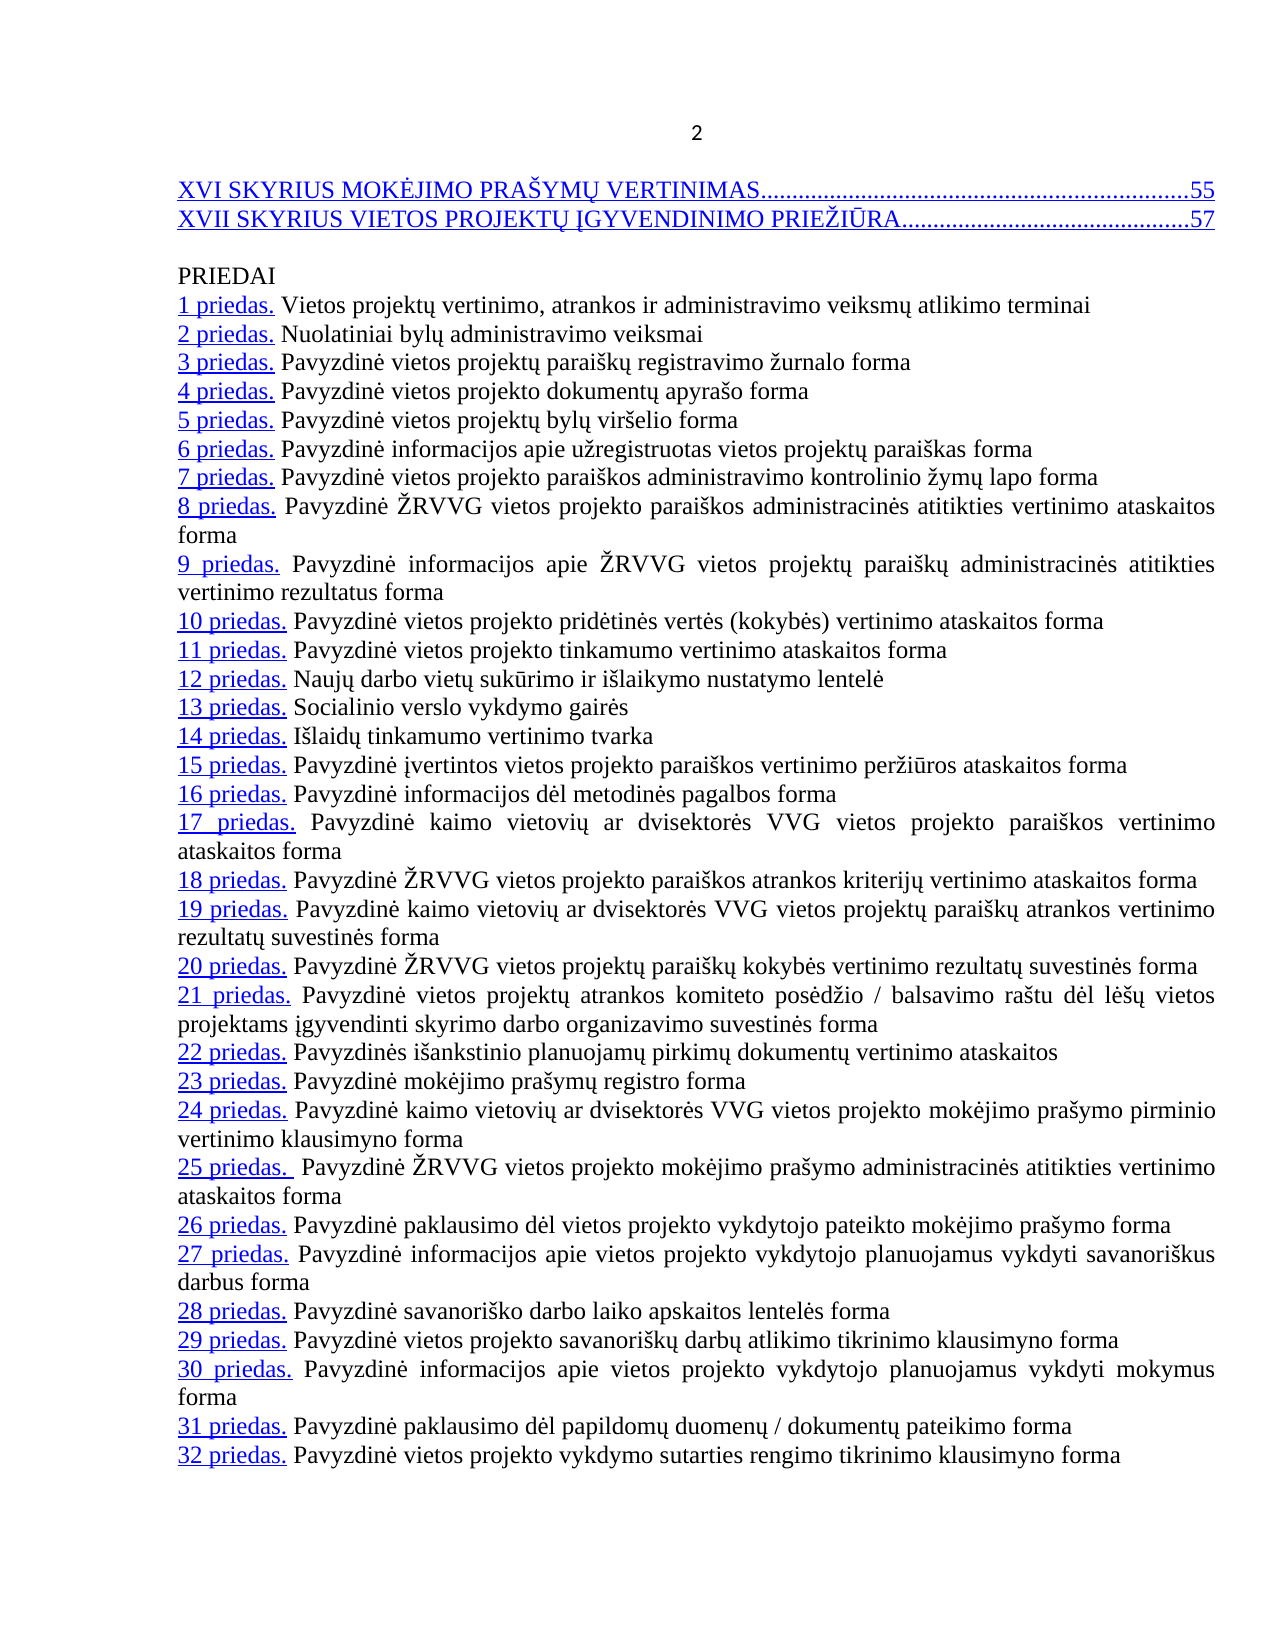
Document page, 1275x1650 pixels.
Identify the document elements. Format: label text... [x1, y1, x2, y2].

text 15 priedas. Pavyzdinė įvertintos vietos projekto paraiškos vertinimo peržiūros ataskaitos forma [177, 750, 1216, 779]
text 26 priedas. Pavyzdinė paklausimo dėl vietos projekto vykdytojo pateikto mokėjimo prašymo forma [177, 1210, 1216, 1239]
text 11 priedas. Pavyzdinė vietos projekto tinkamumo vertinimo ataskaitos forma [177, 635, 1216, 664]
text 13 priedas. Socialinio verslo vykdymo gairės [177, 692, 1216, 721]
text PRIEDAI [177, 261, 1216, 290]
text 2 priedas. Nuolatiniai bylų administravimo veiksmai [177, 319, 1216, 347]
text 8 priedas. Pavyzdinė ŽRVVG vietos projekto paraiškos administracinės atitikties vertinimo ataskaitos forma [177, 491, 1216, 549]
text 28 priedas. Pavyzdinė savanoriško darbo laiko apskaitos lentelės forma [177, 1296, 1216, 1325]
text 30 priedas. Pavyzdinė informacijos apie vietos projekto vykdytojo planuojamus vykdyti mokymus forma [177, 1354, 1216, 1411]
text 32 priedas. Pavyzdinė vietos projekto vykdymo sutarties rengimo tikrinimo klausimyno forma [177, 1440, 1216, 1469]
text 3 priedas. Pavyzdinė vietos projektų paraiškų registravimo žurnalo forma [177, 347, 1216, 376]
text 12 priedas. Naujų darbo vietų sukūrimo ir išlaikymo nustatymo lentelė [177, 664, 1216, 692]
text 23 priedas. Pavyzdinė mokėjimo prašymų registro forma [177, 1066, 1216, 1095]
text 9 priedas. Pavyzdinė informacijos apie ŽRVVG vietos projektų paraiškų administracinės atitikties vertinimo rezultatus forma [177, 549, 1216, 606]
text 4 priedas. Pavyzdinė vietos projekto dokumentų apyrašo forma [177, 376, 1216, 405]
text 21 priedas. Pavyzdinė vietos projektų atrankos komiteto posėdžio / balsavimo raštu dėl lėšų vietos projektams įgyvendinti skyrimo darbo organizavimo suvestinės forma [177, 980, 1216, 1037]
text 6 priedas. Pavyzdinė informacijos apie užregistruotas vietos projektų paraiškas forma [177, 434, 1216, 462]
text 25 priedas. Pavyzdinė ŽRVVG vietos projekto mokėjimo prašymo administracinės atitikties vertinimo ataskaitos forma [177, 1152, 1216, 1210]
text XVII SKYRIUS VIETOS PROJEKTŲ ĮGYVENDINIMO PRIEŽIŪRA 57 [177, 204, 1216, 232]
text 18 priedas. Pavyzdinė ŽRVVG vietos projekto paraiškos atrankos kriterijų vertinimo ataskaitos forma [177, 865, 1216, 894]
text 19 priedas. Pavyzdinė kaimo vietovių ar dvisektorės VVG vietos projektų paraiškų atrankos vertinimo rezultatų suvestinės forma [177, 894, 1216, 951]
text 17 priedas. Pavyzdinė kaimo vietovių ar dvisektorės VVG vietos projekto paraiškos vertinimo ataskaitos forma [177, 807, 1216, 865]
text 31 priedas. Pavyzdinė paklausimo dėl papildomų duomenų / dokumentų pateikimo forma [177, 1411, 1216, 1440]
text 20 priedas. Pavyzdinė ŽRVVG vietos projektų paraiškų kokybės vertinimo rezultatų suvestinės forma [177, 951, 1216, 980]
text 5 priedas. Pavyzdinė vietos projektų bylų viršelio forma [177, 405, 1216, 434]
text 24 priedas. Pavyzdinė kaimo vietovių ar dvisektorės VVG vietos projekto mokėjimo prašymo pirminio vertinimo klausimyno forma [177, 1095, 1216, 1152]
text 29 priedas. Pavyzdinė vietos projekto savanoriškų darbų atlikimo tikrinimo klausimyno forma [177, 1325, 1216, 1354]
text 16 priedas. Pavyzdinė informacijos dėl metodinės pagalbos forma [177, 779, 1216, 807]
text XVI SKYRIUS MOKĖJIMO PRAŠYMŲ VERTINIMAS 55 [177, 175, 1216, 204]
text 1 priedas. Vietos projektų vertinimo, atrankos ir administravimo veiksmų atlikimo terminai [177, 290, 1216, 319]
text 7 priedas. Pavyzdinė vietos projekto paraiškos administravimo kontrolinio žymų lapo forma [177, 462, 1216, 491]
text 14 priedas. Išlaidų tinkamumo vertinimo tvarka [177, 721, 1216, 750]
text 27 priedas. Pavyzdinė informacijos apie vietos projekto vykdytojo planuojamus vykdyti savanoriškus darbus forma [177, 1239, 1216, 1296]
text 22 priedas. Pavyzdinės išankstinio planuojamų pirkimų dokumentų vertinimo ataskaitos [177, 1037, 1216, 1066]
text 10 priedas. Pavyzdinė vietos projekto pridėtinės vertės (kokybės) vertinimo ataskaitos forma [177, 606, 1216, 635]
